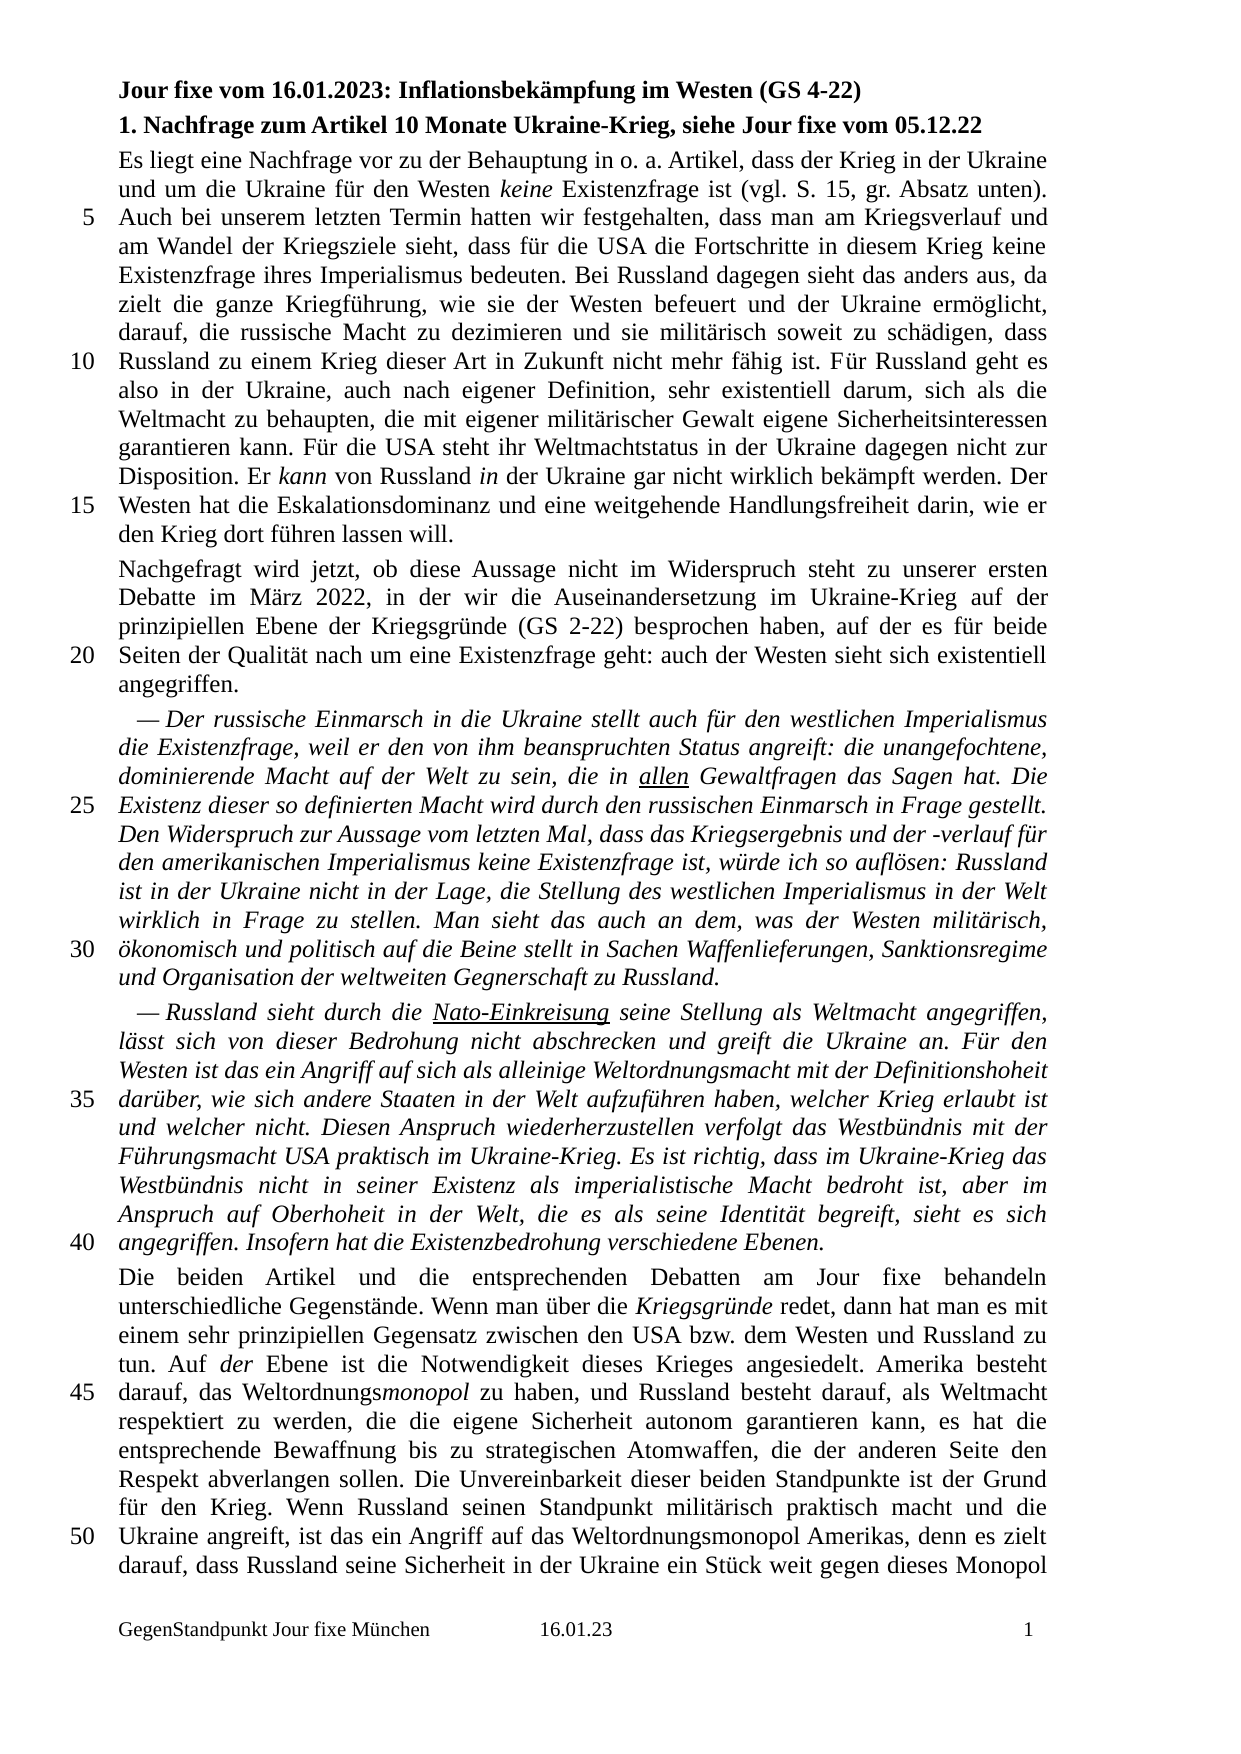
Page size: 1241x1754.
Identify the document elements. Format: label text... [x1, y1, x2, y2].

text Jour fixe vom 16.01.2023: Inflationsbekämpfung im Westen (GS 4-22) [118, 75, 1048, 104]
text — Der russische Einmarsch in die Ukraine stellt auch für den westlichen Imperialismus die Existenzfrage, weil er den von ihm beanspruchten Status angreift: die unangefochtene, dominierende Macht auf der Welt zu sein, die in allen Gewaltfragen das Sagen hat. Die Existenz dieser so definierten Macht wird durch den russischen Einmarsch in Frage gestellt. Den Widerspruch zur Aussage vom letzten Mal, dass das Kriegsergebnis und der -verlauf für den amerikanischen Imperialismus keine Existenzfrage ist, würde ich so auflösen: Russland ist in der Ukraine nicht in der Lage, die Stellung des westlichen Imperialismus in der Welt wirklich in Frage zu stellen. Man sieht das auch an dem, was der Westen militärisch, ökonomisch und politisch auf die Beine stellt in Sachen Waffenlieferungen, Sanktionsregime und Organisation der weltweiten Gegnerschaft zu Russland. [118, 704, 1048, 991]
text 1. Nachfrage zum Artikel 10 Monate Ukraine-Krieg, siehe Jour fixe vom 05.12.22 [118, 110, 1048, 139]
text Die beiden Artikel und die entsprechenden Debatten am Jour fixe behandeln unterschiedliche Gegenstände. Wenn man über die Kriegsgründe redet, dann hat man es mit einem sehr prinzipiellen Gegensatz zwischen den USA bzw. dem Westen und Russland zu tun. Auf der Ebene ist die Notwendigkeit dieses Krieges angesiedelt. Amerika besteht darauf, das Weltordnungsmonopol zu haben, und Russland besteht darauf, als Weltmacht respektiert zu werden, die die eigene Sicherheit autonom garantieren kann, es hat die entsprechende Bewaffnung bis zu strategischen Atomwaffen, die der anderen Seite den Respekt abverlangen sollen. Die Unvereinbarkeit dieser beiden Standpunkte ist der Grund für den Krieg. Wenn Russland seinen Standpunkt militärisch praktisch macht und die Ukraine angreift, ist das ein Angriff auf das Weltordnungsmonopol Amerikas, denn es zielt darauf, dass Russland seine Sicherheit in der Ukraine ein Stück weit gegen dieses Monopol [118, 1262, 1048, 1579]
text Nachgefragt wird jetzt, ob diese Aussage nicht im Widerspruch steht zu unserer ersten Debatte im März 2022, in der wir die Auseinandersetzung im Ukraine-Krieg auf der prinzipiellen Ebene der Kriegsgründe (GS 2-22) besprochen haben, auf der es für beide Seiten der Qualität nach um eine Existenzfrage geht: auch der Westen sieht sich existentiell angegriffen. [118, 554, 1048, 697]
text Es liegt eine Nachfrage vor zu der Behauptung in o. a. Artikel, dass der Krieg in der Ukraine und um die Ukraine für den Westen keine Existenzfrage ist (vgl. S. 15, gr. Absatz unten). Auch bei unserem letzten Termin hatten wir festgehalten, dass man am Kriegsverlauf und am Wandel der Kriegsziele sieht, dass für die USA die Fortschritte in diesem Krieg keine Existenzfrage ihres Imperialismus bedeuten. Bei Russland dagegen sieht das anders aus, da zielt die ganze Kriegführung, wie sie der Westen befeuert und der Ukraine ermöglicht, darauf, die russische Macht zu dezimieren und sie militärisch soweit zu schädigen, dass Russland zu einem Krieg dieser Art in Zukunft nicht mehr fähig ist. Für Russland geht es also in der Ukraine, auch nach eigener Definition, sehr existentiell darum, sich als die Weltmacht zu behaupten, die mit eigener militärischer Gewalt eigene Sicherheitsinteressen garantieren kann. Für die USA steht ihr Weltmachtstatus in der Ukraine dagegen nicht zur Disposition. Er kann von Russland in der Ukraine gar nicht wirklich bekämpft werden. Der Westen hat die Eskalationsdominanz und eine weitgehende Handlungsfreiheit darin, wie er den Krieg dort führen lassen will. [118, 145, 1048, 547]
text — Russland sieht durch die Nato-Einkreisung seine Stellung als Weltmacht angegriffen, lässt sich von dieser Bedrohung nicht abschrecken und greift die Ukraine an. Für den Westen ist das ein Angriff auf sich als alleinige Weltordnungsmacht mit der Definitionshoheit darüber, wie sich andere Staaten in der Welt aufzuführen haben, welcher Krieg erlaubt ist und welcher nicht. Diesen Anspruch wiederherzustellen verfolgt das Westbündnis mit der Führungsmacht USA praktisch im Ukraine-Krieg. Es ist richtig, dass im Ukraine-Krieg das Westbündnis nicht in seiner Existenz als imperialistische Macht bedroht ist, aber im Anspruch auf Oberhoheit in der Welt, die es als seine Identität begreift, sieht es sich angegriffen. Insofern hat die Existenzbedrohung verschiedene Ebenen. [118, 997, 1048, 1256]
